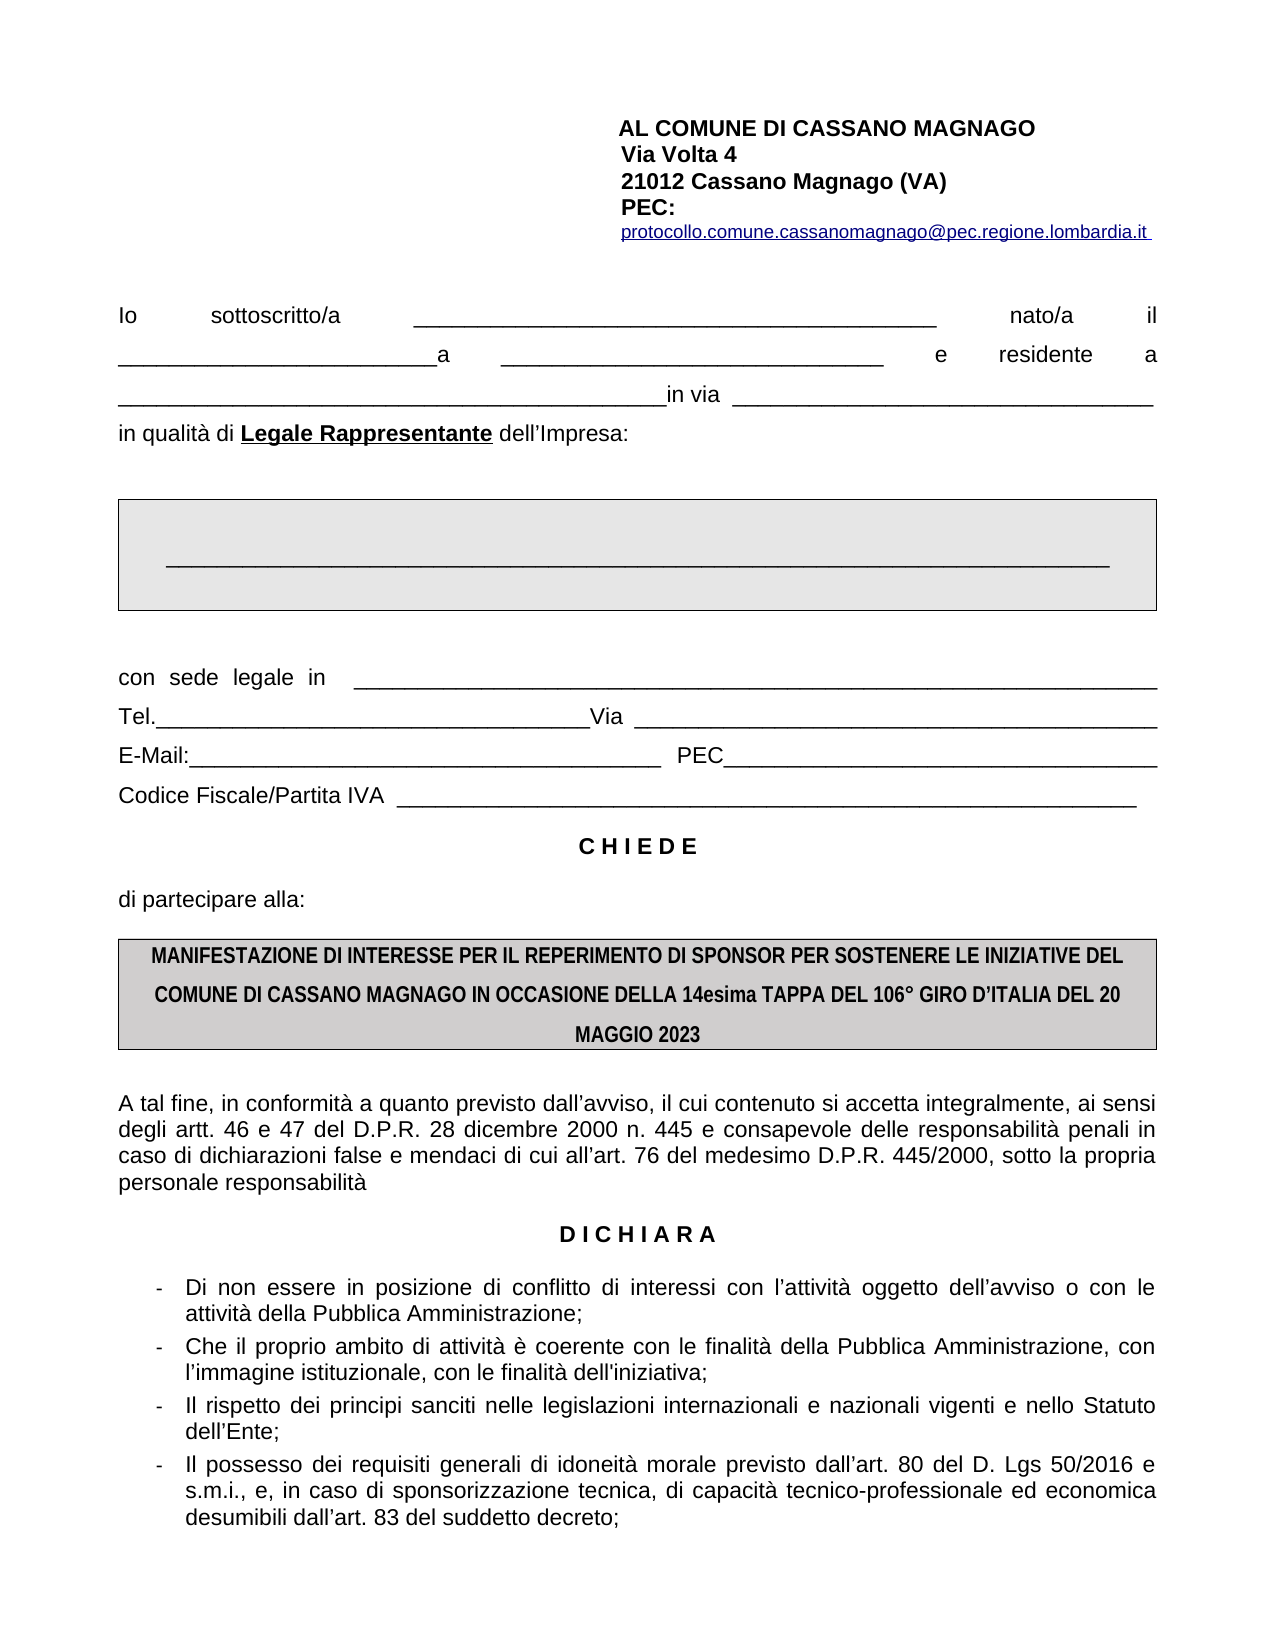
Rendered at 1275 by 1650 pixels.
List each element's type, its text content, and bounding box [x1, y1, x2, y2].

text con sede legale in _______________________________________________________________ Tel.__________________________________Via _________________________________________ E-Mail:_____________________________________ PEC__________________________________ Codice Fiscale/Partita IVA __________________________________________________________ [118, 663, 1157, 808]
text AL COMUNE DI CASSANO MAGNAGO [618, 115, 1152, 141]
text 21012 Cassano Magnago (VA) [621, 168, 1152, 194]
text __________________________________________________________________________ [119, 539, 1156, 568]
text D I C H I A R A [118, 1221, 1157, 1248]
text Io sottoscritto/a _________________________________________ nato/a il _________________________a ______________________________ e residente a ___________________________________________in via _________________________________ [118, 302, 1157, 407]
text in qualità di Legale Rappresentante dell’Impresa: [118, 420, 1157, 447]
text PEC: protocollo.comune.cassanomagnago@pec.regione.lombardia.it [621, 194, 1152, 239]
list Il possesso dei requisiti generali di idoneità morale previsto dall’art. 80 del D. Lgs 50/2016 e s.m.i., e, in caso di sponsorizzazione tecnica, di capacità tecnico-professionale ed economica desumibili dall’art. 83 del suddetto decreto; [156, 1451, 1157, 1530]
text di partecipare alla: [118, 886, 1157, 912]
list Di non essere in posizione di conflitto di interessi con l’attività oggetto dell’avviso o con le attività della Pubblica Amministrazione; [156, 1274, 1157, 1327]
text A tal fine, in conformità a quanto previsto dall’avviso, il cui contenuto si accetta integralmente, ai sensi degli artt. 46 e 47 del D.P.R. 28 dicembre 2000 n. 445 e consapevole delle responsabilità penali in caso di dichiarazioni false e mendaci di cui all’art. 76 del medesimo D.P.R. 445/2000, sotto la propria personale responsabilità [118, 1089, 1157, 1195]
text MANIFESTAZIONE DI INTERESSE PER IL REPERIMENTO DI SPONSOR PER SOSTENERE LE INIZIATIVE DEL COMUNE DI CASSANO MAGNAGO IN OCCASIONE DELLA 14esima TAPPA DEL 106° GIRO D’ITALIA DEL 20 MAGGIO 2023 [119, 940, 1156, 1049]
list Che il proprio ambito di attività è coerente con le finalità della Pubblica Amministrazione, con l’immagine istituzionale, con le finalità dell'iniziativa; [156, 1333, 1157, 1386]
text Via Volta 4 [621, 141, 1152, 168]
list Il rispetto dei principi sanciti nelle legislazioni internazionali e nazionali vigenti e nello Statuto dell’Ente; [156, 1392, 1157, 1445]
text C H I E D E [118, 833, 1157, 859]
